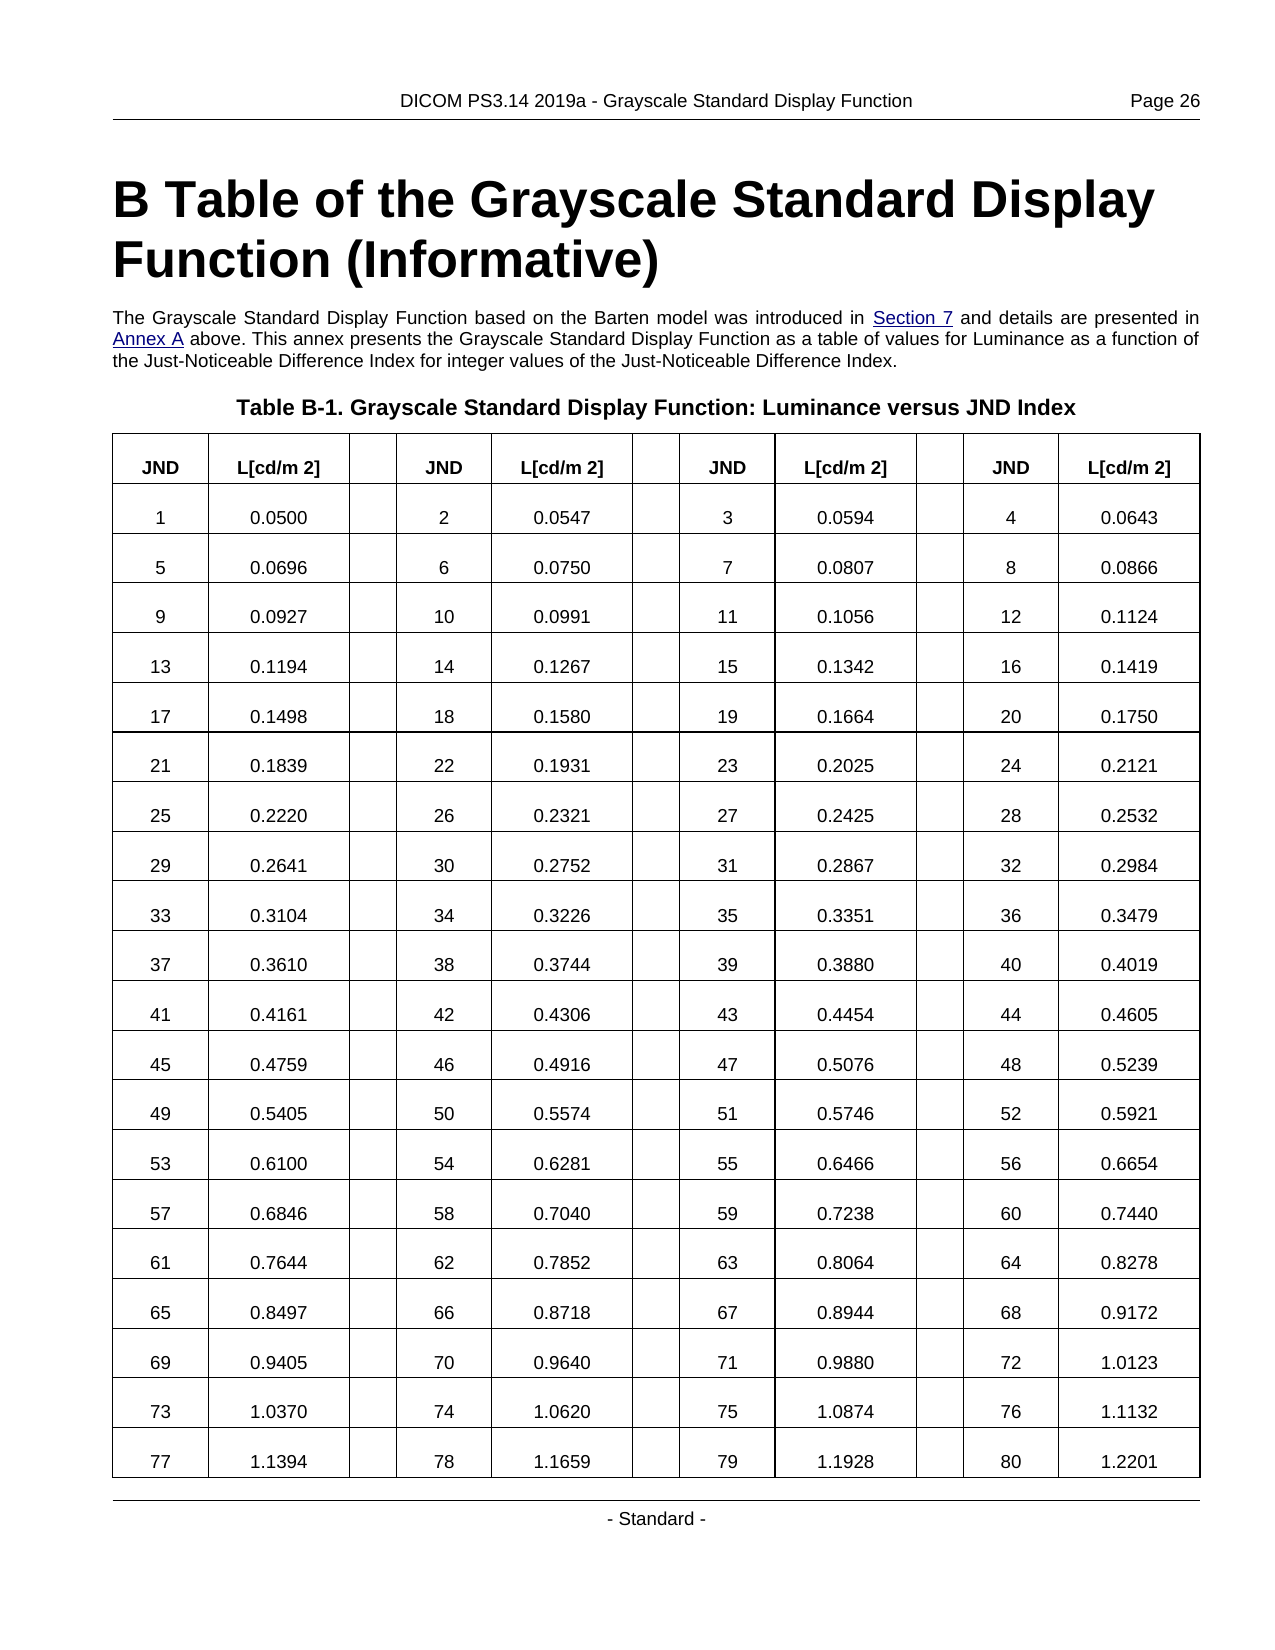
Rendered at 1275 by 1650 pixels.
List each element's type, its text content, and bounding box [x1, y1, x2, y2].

table_cell 44 [964, 981, 1058, 1029]
table_cell 0.9405 [209, 1329, 349, 1377]
table_cell [633, 832, 679, 880]
table_header JND [113, 434, 208, 483]
table_cell 0.8497 [209, 1279, 349, 1328]
table_cell 9 [113, 583, 208, 632]
table_cell 0.6846 [209, 1180, 349, 1228]
table_cell 38 [397, 931, 491, 980]
table_cell [917, 1229, 963, 1278]
table_cell [917, 583, 963, 632]
table_cell 13 [113, 633, 208, 682]
table_cell [350, 1031, 396, 1079]
table_cell [350, 832, 396, 880]
table_cell 12 [964, 583, 1058, 632]
table_cell 5 [113, 534, 208, 582]
table_cell 0.9880 [776, 1329, 916, 1377]
table_cell 58 [397, 1180, 491, 1228]
table_cell [350, 583, 396, 632]
table_cell 0.3104 [209, 881, 349, 930]
table_cell [350, 881, 396, 930]
table_cell [633, 583, 679, 632]
table_cell [917, 1130, 963, 1178]
table_cell [633, 931, 679, 980]
table_cell [350, 1428, 396, 1477]
table_cell [350, 931, 396, 980]
table_cell [917, 782, 963, 831]
table_cell 0.0866 [1059, 534, 1199, 582]
table_cell 70 [397, 1329, 491, 1377]
table_cell 0.1056 [776, 583, 916, 632]
table_cell [633, 782, 679, 831]
table_cell 0.6281 [492, 1130, 632, 1178]
table_cell 20 [964, 683, 1058, 731]
table_cell 0.2641 [209, 832, 349, 880]
table_cell 0.9640 [492, 1329, 632, 1377]
table_header [917, 434, 963, 483]
table_cell 0.0643 [1059, 484, 1199, 533]
table_cell 0.6100 [209, 1130, 349, 1178]
table_cell 0.2752 [492, 832, 632, 880]
table_cell 46 [397, 1031, 491, 1079]
table_cell 0.8944 [776, 1279, 916, 1328]
table_cell 0.1931 [492, 733, 632, 781]
table_cell 47 [680, 1031, 774, 1079]
table_cell 0.4605 [1059, 981, 1199, 1029]
table_cell [917, 881, 963, 930]
table_cell 0.0927 [209, 583, 349, 632]
table_cell 72 [964, 1329, 1058, 1377]
table_cell [633, 534, 679, 582]
table_cell 0.2321 [492, 782, 632, 831]
table_cell [350, 782, 396, 831]
table_cell 41 [113, 981, 208, 1029]
table_cell 0.1750 [1059, 683, 1199, 731]
table_cell 8 [964, 534, 1058, 582]
table_cell 34 [397, 881, 491, 930]
table_cell [917, 1279, 963, 1328]
table_cell [350, 534, 396, 582]
table_header L[cd/m 2] [776, 434, 916, 483]
table_cell 0.7040 [492, 1180, 632, 1228]
text The Grayscale Standard Display Function based on the Barten model was introduced in Section 7 and details are presented in Annex A above. This annex presents the Grayscale Standard Display Function as a table of values for Luminance as a function of the Just-Noticeable Difference Index for integer values of the Just-Noticeable Difference Index. [112, 307, 1200, 371]
table_cell 0.7852 [492, 1229, 632, 1278]
table_cell 21 [113, 733, 208, 781]
table_cell 10 [397, 583, 491, 632]
table_cell 0.0594 [776, 484, 916, 533]
table_cell [350, 1229, 396, 1278]
table_header L[cd/m 2] [1059, 434, 1199, 483]
table_cell 16 [964, 633, 1058, 682]
table_header JND [680, 434, 774, 483]
table_cell 24 [964, 733, 1058, 781]
table_cell [633, 733, 679, 781]
table_cell [633, 1378, 679, 1427]
table_cell 0.5405 [209, 1080, 349, 1129]
table_cell [350, 633, 396, 682]
table_cell [917, 1080, 963, 1129]
table_cell 0.0500 [209, 484, 349, 533]
table_cell [633, 633, 679, 682]
table_cell 32 [964, 832, 1058, 880]
table_cell 36 [964, 881, 1058, 930]
table_cell 51 [680, 1080, 774, 1129]
table_cell 80 [964, 1428, 1058, 1477]
table_cell 1.0370 [209, 1378, 349, 1427]
table_cell 75 [680, 1378, 774, 1427]
table_cell 7 [680, 534, 774, 582]
table_cell [633, 1229, 679, 1278]
table_cell 0.5746 [776, 1080, 916, 1129]
table_cell 71 [680, 1329, 774, 1377]
table_cell 0.5574 [492, 1080, 632, 1129]
table_cell 56 [964, 1130, 1058, 1178]
table_cell [917, 931, 963, 980]
table_cell 65 [113, 1279, 208, 1328]
table_cell 0.8278 [1059, 1229, 1199, 1278]
table_cell 0.8064 [776, 1229, 916, 1278]
table_cell [633, 1180, 679, 1228]
table_cell 2 [397, 484, 491, 533]
table_cell 0.5921 [1059, 1080, 1199, 1129]
table_cell 69 [113, 1329, 208, 1377]
table_cell 1.0123 [1059, 1329, 1199, 1377]
table_cell [633, 981, 679, 1029]
table_cell 19 [680, 683, 774, 731]
table_cell 62 [397, 1229, 491, 1278]
table_cell [350, 1080, 396, 1129]
table_cell 0.9172 [1059, 1279, 1199, 1328]
table_cell 0.1664 [776, 683, 916, 731]
table_cell [633, 1080, 679, 1129]
table_header JND [964, 434, 1058, 483]
table_header [633, 434, 679, 483]
table_cell 14 [397, 633, 491, 682]
table_cell [917, 832, 963, 880]
table_cell 45 [113, 1031, 208, 1079]
table_cell 48 [964, 1031, 1058, 1079]
table_cell [350, 1180, 396, 1228]
table_cell 23 [680, 733, 774, 781]
table_cell 43 [680, 981, 774, 1029]
table_cell 3 [680, 484, 774, 533]
table_cell 4 [964, 484, 1058, 533]
table_cell [350, 981, 396, 1029]
table_cell 49 [113, 1080, 208, 1129]
table_cell 0.3610 [209, 931, 349, 980]
table_cell 0.2532 [1059, 782, 1199, 831]
table_cell 78 [397, 1428, 491, 1477]
table_cell 60 [964, 1180, 1058, 1228]
table_cell [633, 1031, 679, 1079]
table_cell 61 [113, 1229, 208, 1278]
table_cell 0.0696 [209, 534, 349, 582]
table_cell 0.6466 [776, 1130, 916, 1178]
table_cell 0.2220 [209, 782, 349, 831]
table_cell 0.1580 [492, 683, 632, 731]
table_cell [917, 1031, 963, 1079]
table_cell [350, 1130, 396, 1178]
table_cell 30 [397, 832, 491, 880]
table_cell 57 [113, 1180, 208, 1228]
table_cell [917, 534, 963, 582]
table_cell [917, 683, 963, 731]
table_cell 42 [397, 981, 491, 1029]
table_header [350, 434, 396, 483]
table_cell 52 [964, 1080, 1058, 1129]
table_header L[cd/m 2] [492, 434, 632, 483]
table_cell 0.0807 [776, 534, 916, 582]
table_cell 0.3226 [492, 881, 632, 930]
table_cell 17 [113, 683, 208, 731]
table_cell [633, 484, 679, 533]
table_cell 1.1928 [776, 1428, 916, 1477]
table_cell 11 [680, 583, 774, 632]
table_cell 35 [680, 881, 774, 930]
table_cell 0.1267 [492, 633, 632, 682]
table_cell [350, 1329, 396, 1377]
table_cell [633, 683, 679, 731]
table_cell 0.7440 [1059, 1180, 1199, 1228]
table_cell 25 [113, 782, 208, 831]
table_cell 0.2425 [776, 782, 916, 831]
table_cell 0.1498 [209, 683, 349, 731]
table_cell 63 [680, 1229, 774, 1278]
table_cell 0.3880 [776, 931, 916, 980]
table_cell 0.2025 [776, 733, 916, 781]
table_cell 0.0991 [492, 583, 632, 632]
table_cell 0.4161 [209, 981, 349, 1029]
table_cell 0.2984 [1059, 832, 1199, 880]
table_cell [917, 1329, 963, 1377]
table_cell [917, 1378, 963, 1427]
table_cell [917, 484, 963, 533]
table_cell [917, 633, 963, 682]
table_cell 0.1194 [209, 633, 349, 682]
table_cell 0.1839 [209, 733, 349, 781]
table_cell 1.0620 [492, 1378, 632, 1427]
table_cell [633, 1428, 679, 1477]
table_cell 29 [113, 832, 208, 880]
table_cell 18 [397, 683, 491, 731]
table_cell 77 [113, 1428, 208, 1477]
table_cell 0.7238 [776, 1180, 916, 1228]
table_cell 66 [397, 1279, 491, 1328]
text B Table of the Grayscale Standard Display Function (Informative) [112, 169, 1200, 288]
table_cell 0.1124 [1059, 583, 1199, 632]
table_cell 0.1342 [776, 633, 916, 682]
table_cell 0.0547 [492, 484, 632, 533]
table_cell 0.4916 [492, 1031, 632, 1079]
table_cell 6 [397, 534, 491, 582]
table_header L[cd/m 2] [209, 434, 349, 483]
table_cell 31 [680, 832, 774, 880]
table_cell 1.1132 [1059, 1378, 1199, 1427]
table_cell [633, 1130, 679, 1178]
table_cell [633, 1329, 679, 1377]
table_cell 0.4454 [776, 981, 916, 1029]
table_cell [350, 1279, 396, 1328]
table_cell 0.4019 [1059, 931, 1199, 980]
table_cell [917, 981, 963, 1029]
table_cell 0.3351 [776, 881, 916, 930]
table_cell 0.4759 [209, 1031, 349, 1079]
table_cell 22 [397, 733, 491, 781]
table_cell 53 [113, 1130, 208, 1178]
table_cell 0.0750 [492, 534, 632, 582]
table_cell 39 [680, 931, 774, 980]
table_cell 59 [680, 1180, 774, 1228]
table_cell [633, 1279, 679, 1328]
table_cell [350, 733, 396, 781]
text Table B-1. Grayscale Standard Display Function: Luminance versus JND Index [112, 394, 1200, 420]
table_cell 0.4306 [492, 981, 632, 1029]
table_cell 0.2867 [776, 832, 916, 880]
table_cell 1.1659 [492, 1428, 632, 1477]
table_cell 67 [680, 1279, 774, 1328]
table_cell 73 [113, 1378, 208, 1427]
table_cell [633, 881, 679, 930]
table_cell 74 [397, 1378, 491, 1427]
table_cell [917, 1428, 963, 1477]
table_cell [350, 683, 396, 731]
table_cell 40 [964, 931, 1058, 980]
table_cell [350, 484, 396, 533]
table_cell 55 [680, 1130, 774, 1178]
table_header JND [397, 434, 491, 483]
table_cell 0.6654 [1059, 1130, 1199, 1178]
table_cell 0.7644 [209, 1229, 349, 1278]
table_cell [917, 1180, 963, 1228]
table_cell [917, 733, 963, 781]
table_cell 0.1419 [1059, 633, 1199, 682]
table_cell 28 [964, 782, 1058, 831]
table_cell 76 [964, 1378, 1058, 1427]
table_cell 33 [113, 881, 208, 930]
table_cell 0.5076 [776, 1031, 916, 1079]
table_cell 54 [397, 1130, 491, 1178]
table_cell 26 [397, 782, 491, 831]
table_cell 1 [113, 484, 208, 533]
table_cell 68 [964, 1279, 1058, 1328]
table_cell 1.2201 [1059, 1428, 1199, 1477]
table_cell [350, 1378, 396, 1427]
table_cell 37 [113, 931, 208, 980]
table_cell 0.5239 [1059, 1031, 1199, 1079]
table_cell 0.8718 [492, 1279, 632, 1328]
table_cell 0.2121 [1059, 733, 1199, 781]
table_cell 27 [680, 782, 774, 831]
table_cell 79 [680, 1428, 774, 1477]
table_cell 50 [397, 1080, 491, 1129]
table_cell 1.1394 [209, 1428, 349, 1477]
table_cell 64 [964, 1229, 1058, 1278]
table_cell 0.3479 [1059, 881, 1199, 930]
table_cell 15 [680, 633, 774, 682]
table_cell 1.0874 [776, 1378, 916, 1427]
table_cell 0.3744 [492, 931, 632, 980]
